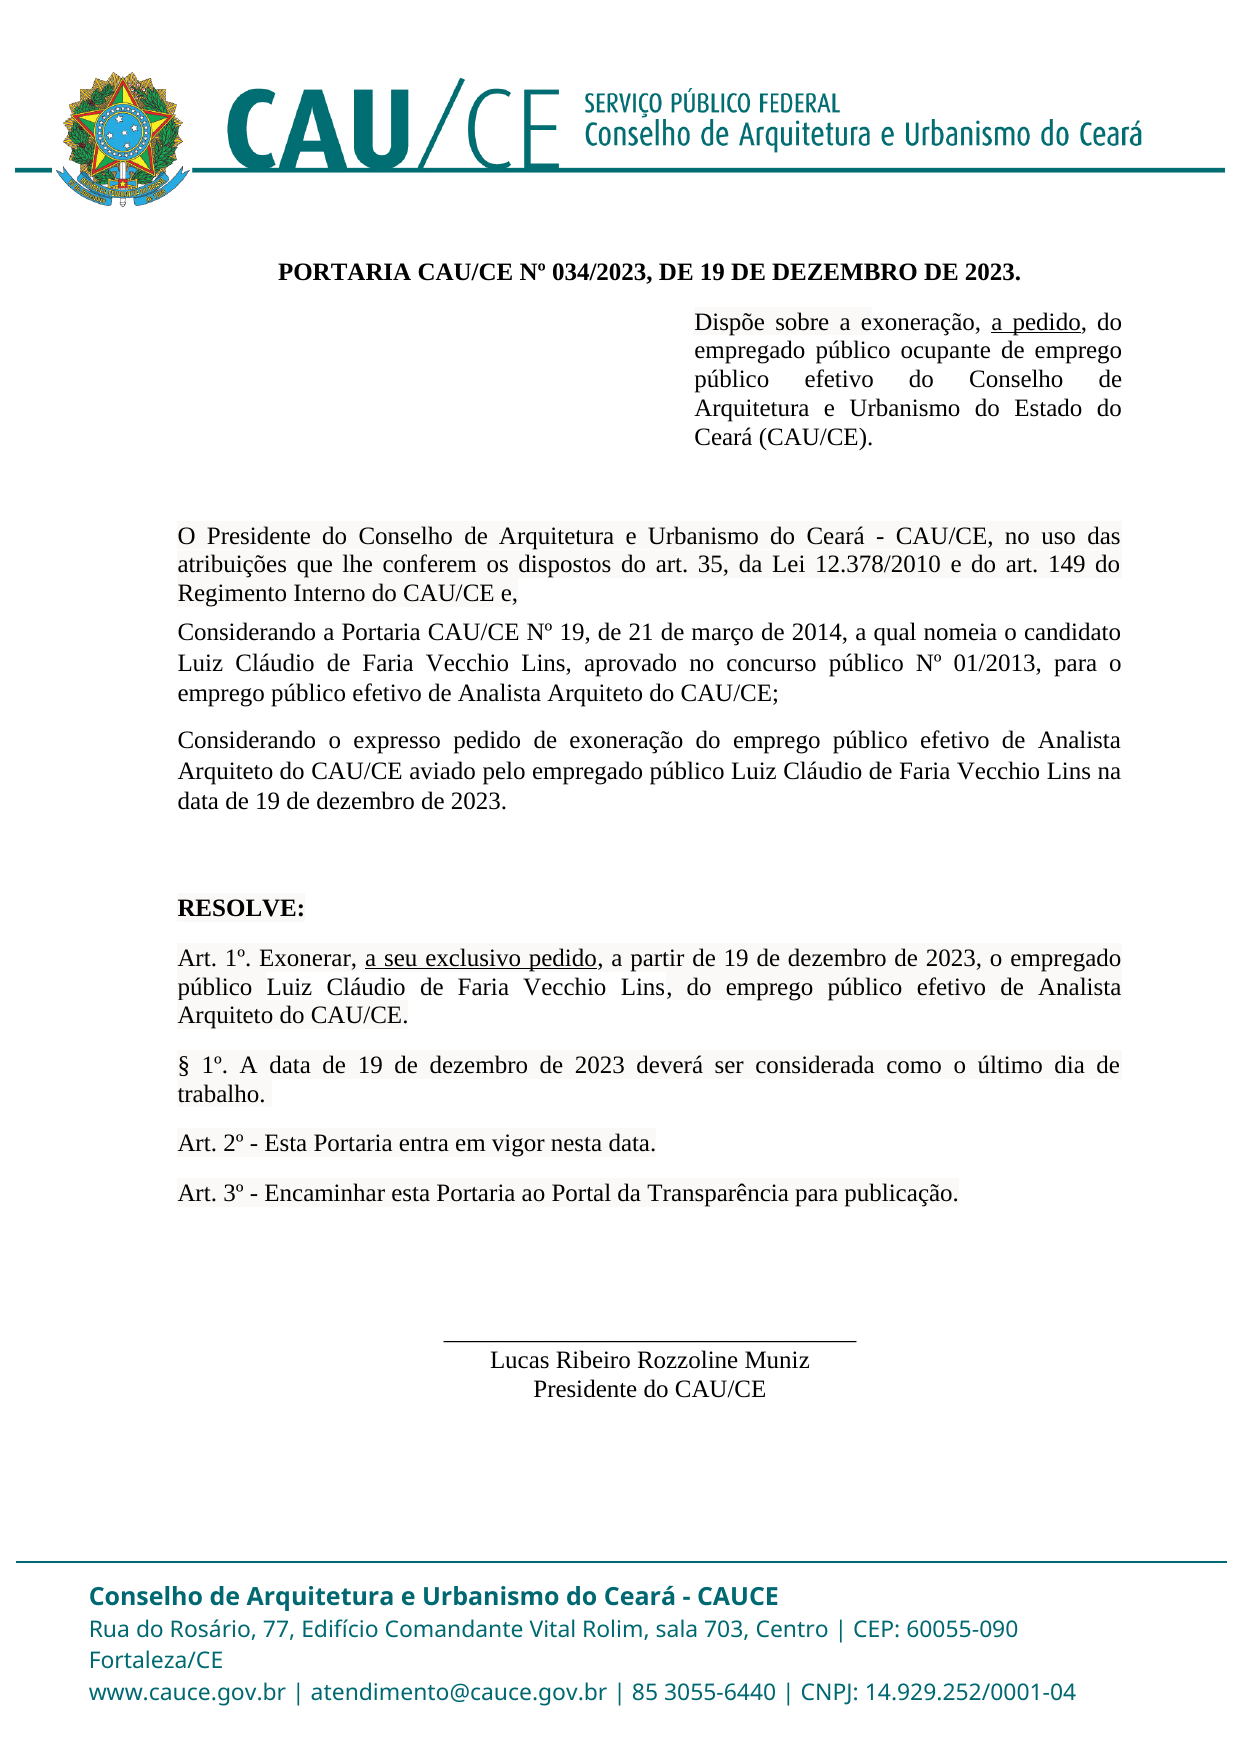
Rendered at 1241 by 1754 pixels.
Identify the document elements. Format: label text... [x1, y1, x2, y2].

text _________________________________ [177, 1316, 1122, 1345]
text Art. 2º - Esta Portaria entra em vigor nesta data. [177, 1128, 1122, 1157]
text RESOLVE: [177, 893, 1122, 922]
text § 1º. A data de 19 de dezembro de 2023 deverá ser considerada como o último dia de trabalho. [177, 1050, 1122, 1107]
text PORTARIA CAU/CE Nº 034/2023, DE 19 DE DEZEMBRO DE 2023. [177, 257, 1122, 286]
text Considerando a Portaria CAU/CE Nº 19, de 21 de março de 2014, a qual nomeia o candidato Luiz Cláudio de Faria Vecchio Lins, aprovado no concurso público Nº 01/2013, para o emprego público efetivo de Analista Arquiteto do CAU/CE; [177, 617, 1122, 707]
text Lucas Ribeiro Rozzoline Muniz [177, 1345, 1122, 1374]
text Art. 1º. Exonerar, a seu exclusivo pedido, a partir de 19 de dezembro de 2023, o empregado público Luiz Cláudio de Faria Vecchio Lins, do emprego público efetivo de Analista Arquiteto do CAU/CE. [177, 943, 1122, 1029]
text Art. 3º - Encaminhar esta Portaria ao Portal da Transparência para publicação. [177, 1178, 1122, 1207]
text Dispõe sobre a exoneração, a pedido, do empregado público ocupante de emprego público efetivo do Conselho de Arquitetura e Urbanismo do Estado do Ceará (CAU/CE). [694, 307, 1122, 450]
text O Presidente do Conselho de Arquitetura e Urbanismo do Ceará - CAU/CE, no uso das atribuições que lhe conferem os dispostos do art. 35, da Lei 12.378/2010 e do art. 149 do Regimento Interno do CAU/CE e, [177, 521, 1122, 607]
text Considerando o expresso pedido de exoneração do emprego público efetivo de Analista Arquiteto do CAU/CE aviado pelo empregado público Luiz Cláudio de Faria Vecchio Lins na data de 19 de dezembro de 2023. [177, 725, 1122, 815]
text Presidente do CAU/CE [177, 1374, 1122, 1402]
